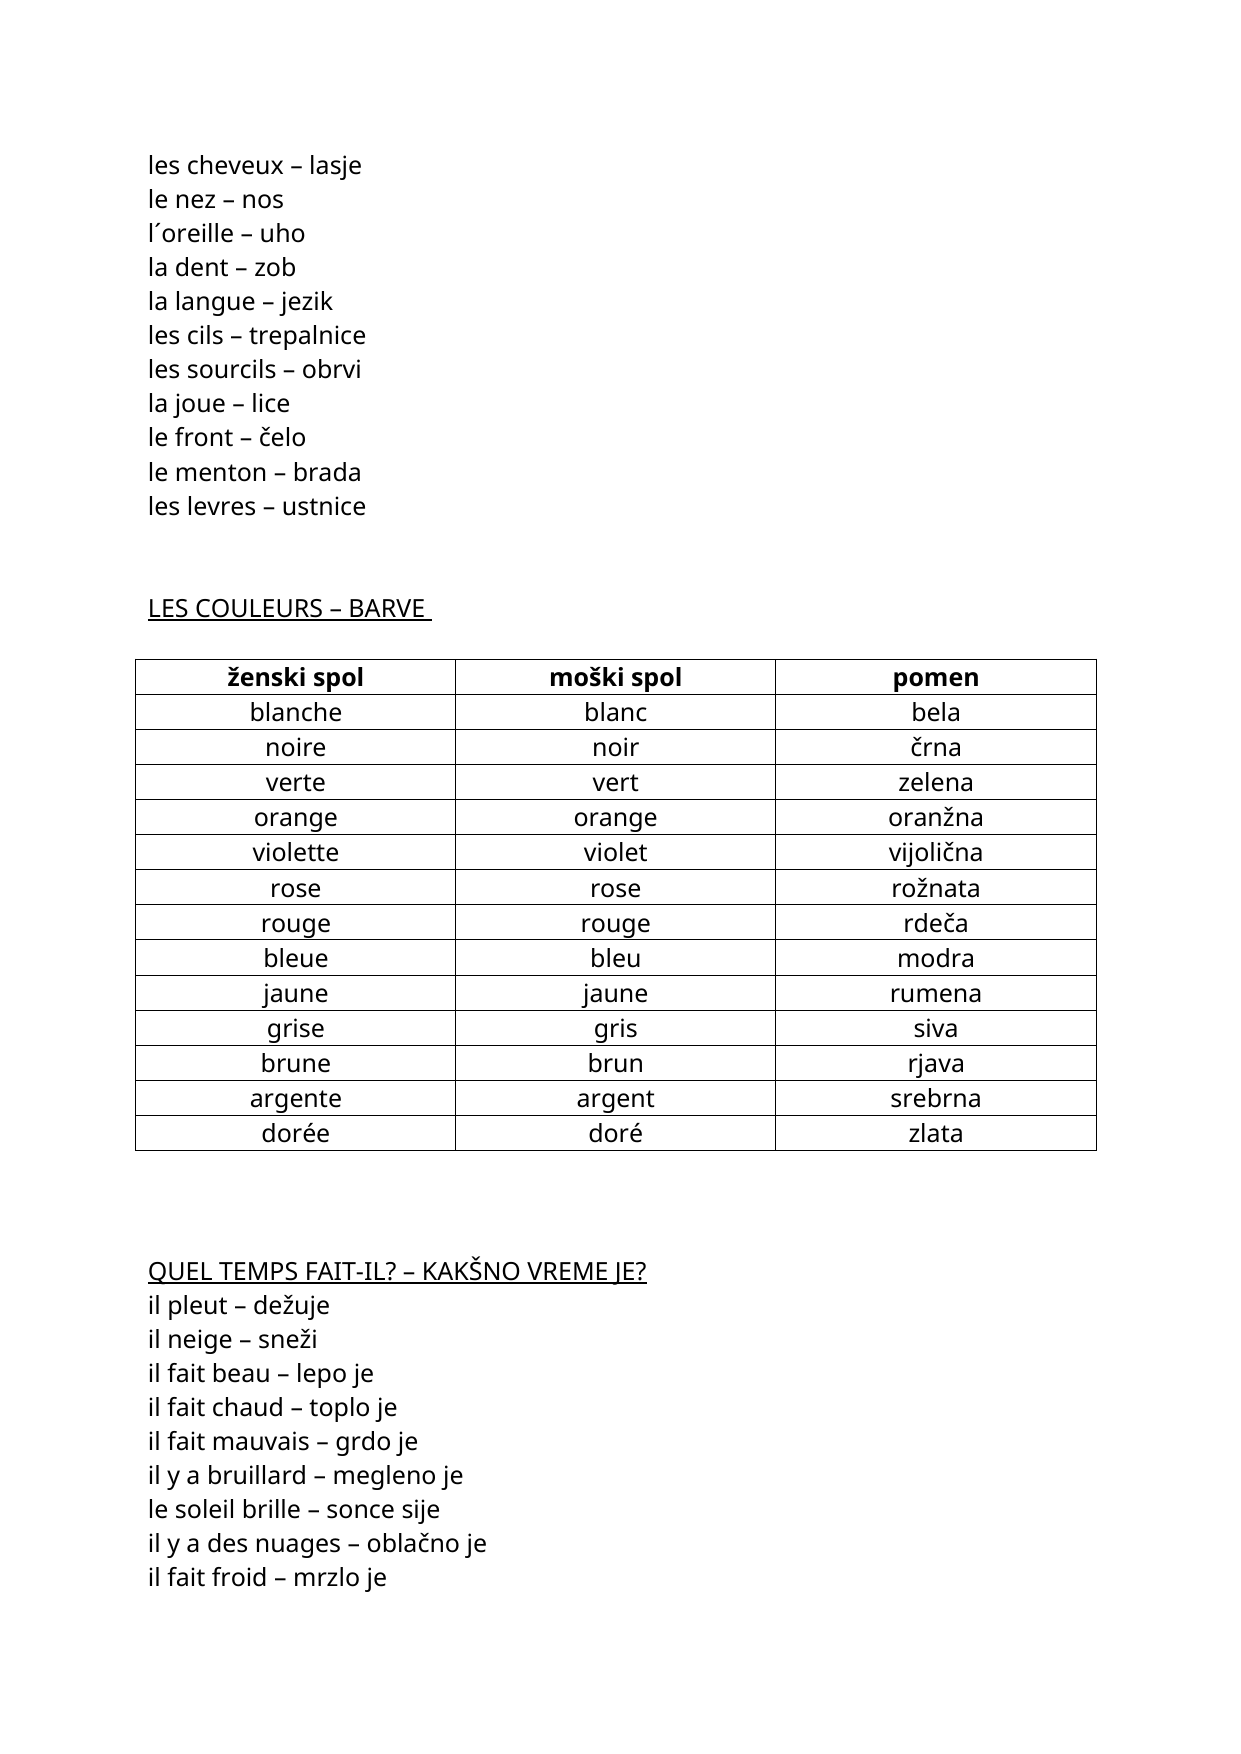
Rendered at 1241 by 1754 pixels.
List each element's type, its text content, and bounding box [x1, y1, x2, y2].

table_cell črna [776, 730, 1096, 764]
table_cell rožnata [776, 870, 1096, 904]
text le soleil brille – sonce sije [148, 1492, 1093, 1526]
table_cell rose [456, 870, 775, 904]
table_cell rumena [776, 976, 1096, 1009]
table_cell siva [776, 1011, 1096, 1045]
table_cell vert [456, 765, 775, 799]
table_header pomen [776, 660, 1096, 694]
text il y a bruillard – megleno je [148, 1458, 1093, 1492]
table_cell jaune [136, 976, 455, 1009]
text le front – čelo [148, 420, 1093, 454]
table_cell violette [136, 835, 455, 869]
table_cell orange [136, 800, 455, 834]
text il y a des nuages – oblačno je [148, 1526, 1093, 1560]
table_cell noir [456, 730, 775, 764]
table_cell rjava [776, 1046, 1096, 1080]
table_cell zlata [776, 1116, 1096, 1150]
table_cell dorée [136, 1116, 455, 1150]
text la langue – jezik [148, 284, 1093, 318]
text les cheveux – lasje [148, 148, 1093, 182]
table_cell oranžna [776, 800, 1096, 834]
table_cell bleu [456, 940, 775, 974]
table_cell rouge [456, 905, 775, 939]
table_cell zelena [776, 765, 1096, 799]
text le nez – nos [148, 182, 1093, 216]
text le menton – brada [148, 454, 1093, 488]
text QUEL TEMPS FAIT-IL? – KAKŠNO VREME JE? [148, 1253, 1093, 1287]
table_cell doré [456, 1116, 775, 1150]
table_cell bleue [136, 940, 455, 974]
table_cell orange [456, 800, 775, 834]
table_header moški spol [456, 660, 775, 694]
table_cell vijolična [776, 835, 1096, 869]
table_cell grise [136, 1011, 455, 1045]
table_cell noire [136, 730, 455, 764]
table_cell gris [456, 1011, 775, 1045]
text il fait beau – lepo je [148, 1355, 1093, 1389]
text il pleut – dežuje [148, 1287, 1093, 1321]
table_cell rose [136, 870, 455, 904]
table_cell verte [136, 765, 455, 799]
table_cell blanc [456, 695, 775, 729]
text les cils – trepalnice [148, 318, 1093, 352]
table_cell brune [136, 1046, 455, 1080]
table_cell rouge [136, 905, 455, 939]
text il fait mauvais – grdo je [148, 1423, 1093, 1458]
text l´oreille – uho [148, 216, 1093, 250]
text la dent – zob [148, 250, 1093, 284]
text la joue – lice [148, 386, 1093, 420]
table_cell modra [776, 940, 1096, 974]
text il fait chaud – toplo je [148, 1389, 1093, 1423]
table_cell jaune [456, 976, 775, 1009]
table_header ženski spol [136, 660, 455, 694]
text il fait froid – mrzlo je [148, 1560, 1093, 1594]
table_cell violet [456, 835, 775, 869]
text les sourcils – obrvi [148, 352, 1093, 386]
table_cell srebrna [776, 1081, 1096, 1115]
text LES COULEURS – BARVE [148, 590, 1093, 624]
table_cell argent [456, 1081, 775, 1115]
text les levres – ustnice [148, 488, 1093, 522]
table_cell rdeča [776, 905, 1096, 939]
table_cell blanche [136, 695, 455, 729]
table_cell brun [456, 1046, 775, 1080]
table_cell argente [136, 1081, 455, 1115]
text il neige – sneži [148, 1321, 1093, 1355]
table_cell bela [776, 695, 1096, 729]
